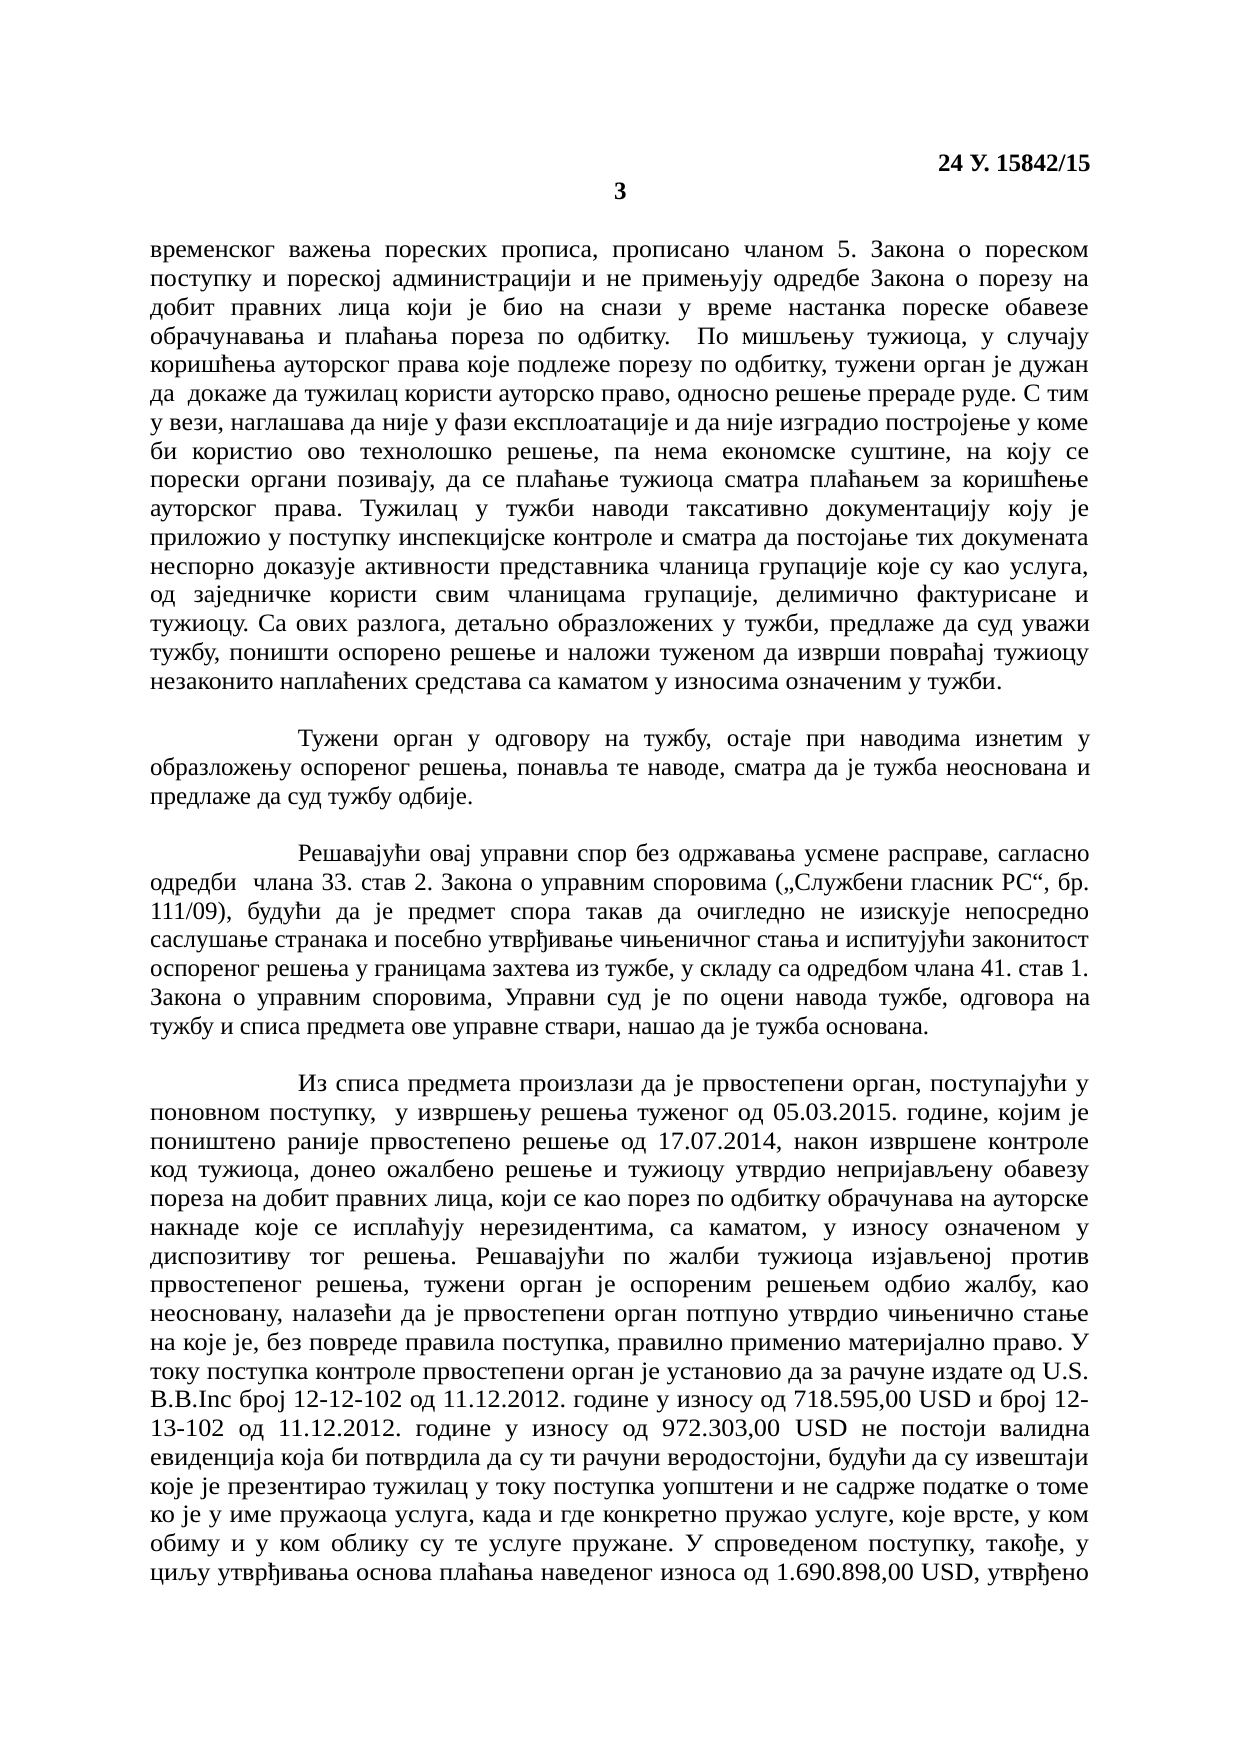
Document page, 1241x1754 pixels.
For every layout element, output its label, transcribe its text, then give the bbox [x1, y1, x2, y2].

text Из списа предмета произлази да је првостепени орган, поступајући у поновном поступку, у извршењу решења туженог од 05.03.2015. године, којим је поништено раније првостепено решење од 17.07.2014, након извршене контроле код тужиоца, донео ожалбено решење и тужиоцу утврдио непријављену обавезу пореза на добит правних лица, који се као порез по одбитку обрачунава на ауторске накнаде које се исплаћују нерезидентима, са каматом, у износу означеном у диспозитиву тог решења. Решавајући по жалби тужиоца изјављеној против првостепеног решења, тужени орган је оспореним решењем одбио жалбу, као неосновану, налазећи да је првостепени орган потпуно утврдио чињенично стање на које је, без повреде правила поступка, правилно применио материјално право. У току поступка контроле првостепени орган је установио да за рачуне издате од U.S. В.В.Inc број 12-12-102 од 11.12.2012. године у износу од 718.595,00 USD и број 12-13-102 од 11.12.2012. године у износу од 972.303,00 USD не постоји валидна евиденција која би потврдила да су ти рачуни веродостојни, будући да су извештаји које је презентирао тужилац у току поступка уопштени и не садрже податке о томе ко је у име пружаоца услуга, када и где конкретно пружао услуге, које врсте, у ком обиму и у ком облику су те услуге пружане. У спроведеном поступку, такође, у циљу утврђивања основа плаћања наведеног износа од 1.690.898,00 USD, утврђено [150, 1068, 1090, 1586]
text временског важења пореских прописа, прописано чланом 5. Закона о пореском поступку и пореској администрацији и не примењују одредбе Закона о порезу на добит правних лица који је био на снази у време настанка пореске обавезе обрачунавања и плаћања пореза по одбитку. По мишљењу тужиоца, у случају коришћења ауторског права које подлеже порезу по одбитку, тужени орган је дужан да докаже да тужилац користи ауторско право, односно решење прераде руде. С тим у вези, наглашава да није у фази експлоатације и да није изградио постројење у коме би користио ово технолошко решење, па нема економске суштине, на коју се порески органи позивају, да се плаћање тужиоца сматра плаћањем за коришћење ауторског права. Тужилац у тужби наводи таксативно документацију коју је приложио у поступку инспекцијске контроле и сматра да постојање тих докумената неспорно доказује активности представника чланица групације које су као услуга, од заједничке користи свим чланицама групације, делимично фактурисане и тужиоцу. Са ових разлога, детаљно образложених у тужби, предлаже да суд уважи тужбу, поништи оспорено решење и наложи туженом да изврши повраћај тужиоцу незаконито наплаћених средстава са каматом у износима означеним у тужби. [150, 234, 1090, 694]
text Решавајући овај управни спор без одржавања усмене расправе, сагласно одредби члана 33. став 2. Закона о управним споровима („Службени гласник РС“, бр. 111/09), будући да је предмет спора такав да очигледно не изискује непосредно саслушање странака и посебно утврђивање чињеничног стања и испитујући законитост оспореног решења у границама захтева из тужбе, у складу са одредбом члана 41. став 1. Закона о управним споровима, Управни суд је по оцени навода тужбе, одговора на тужбу и списа предмета ове управне ствари, нашао да је тужба основана. [150, 838, 1090, 1039]
text Тужени орган у одговору на тужбу, остаје при наводима изнетим у образложењу оспореног решења, понавља те наводе, сматра да је тужба неоснована и предлаже да суд тужбу одбије. [150, 723, 1090, 809]
